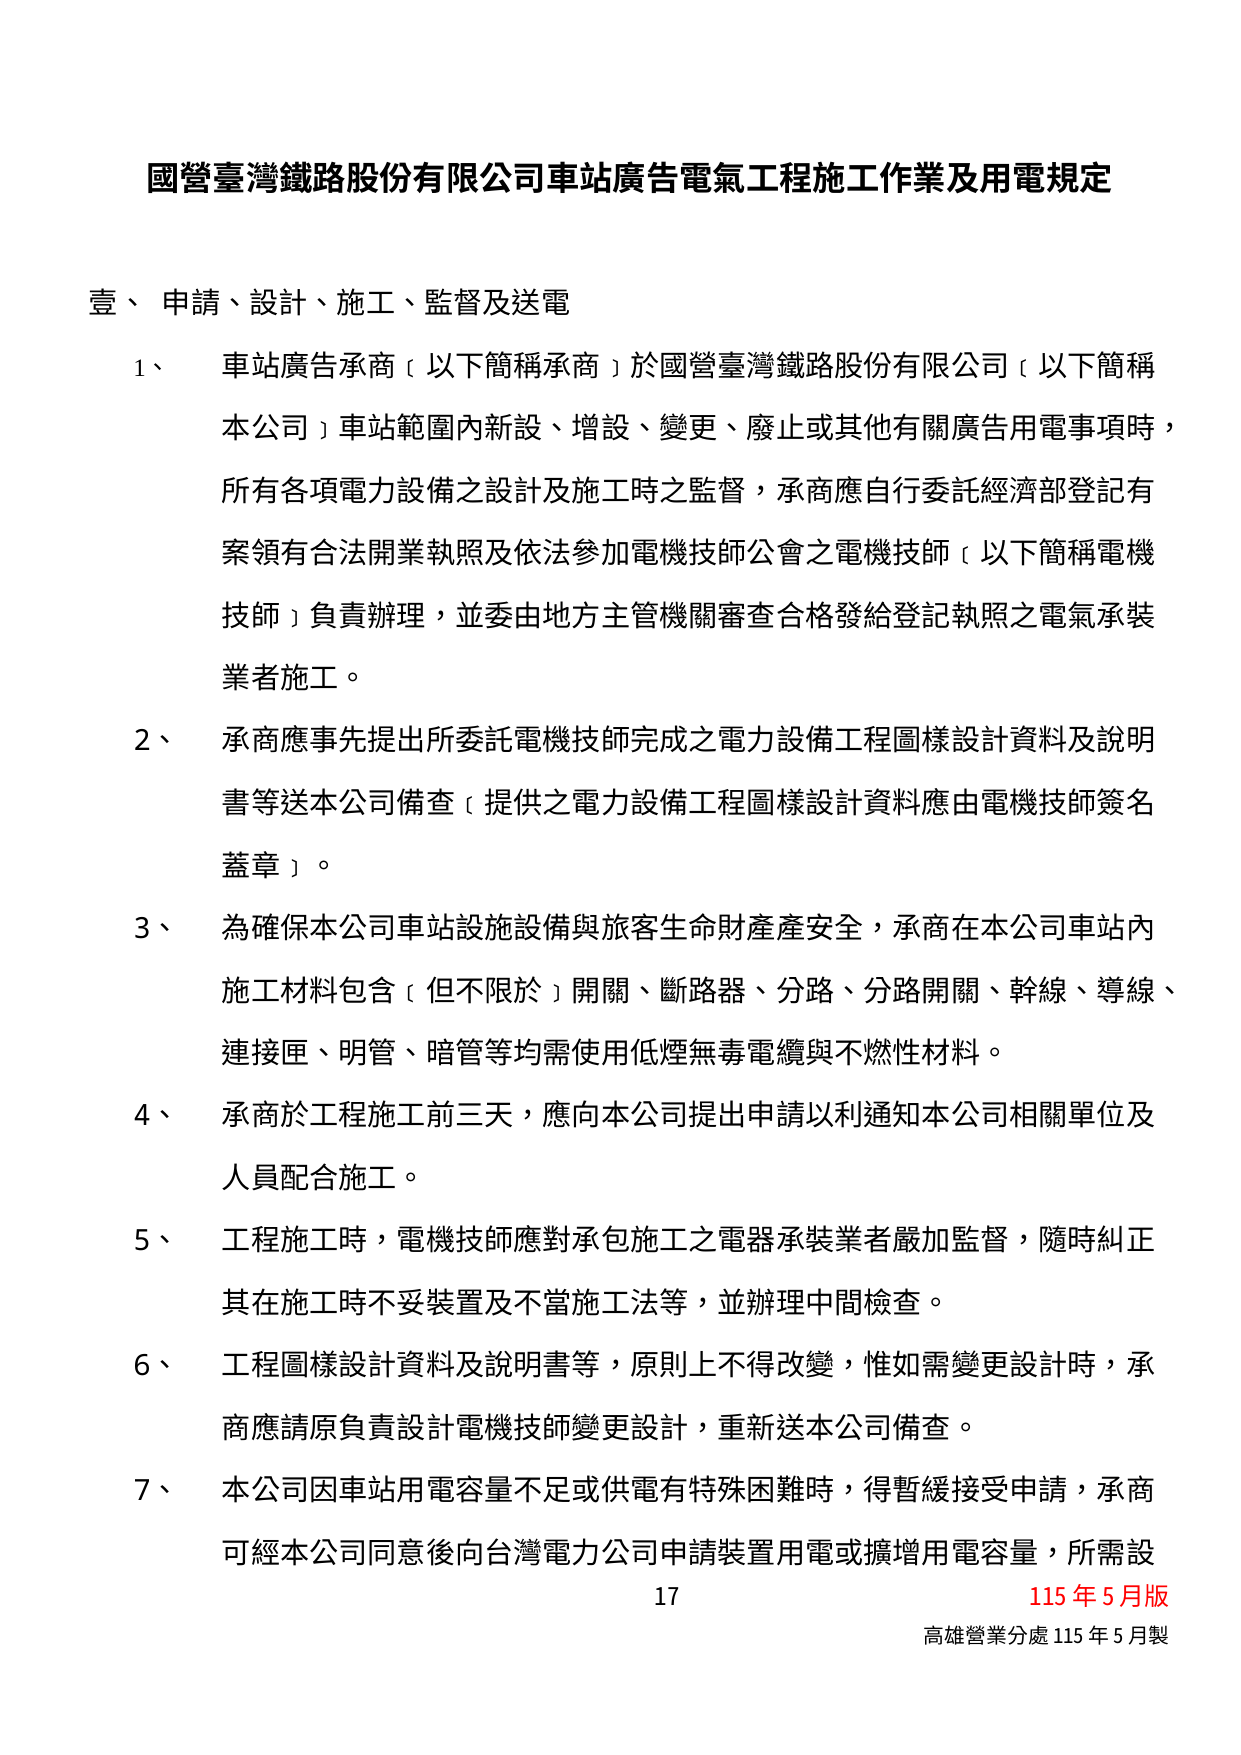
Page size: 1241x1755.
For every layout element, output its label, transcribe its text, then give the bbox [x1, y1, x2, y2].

list 為確保本公司車站設施設備與旅客生命財產產安全，承商在本公司車站內施工材料包含﹝但不限於﹞開關、斷路器、分路、分路開關、幹線、導線、連接匣、明管、暗管等均需使用低煙無毒電纜與不燃性材料。 [133, 884, 1169, 1072]
list 承商於工程施工前三天，應向本公司提出申請以利通知本公司相關單位及人員配合施工。 [133, 1072, 1169, 1197]
list 承商應事先提出所委託電機技師完成之電力設備工程圖樣設計資料及說明書等送本公司備查﹝提供之電力設備工程圖樣設計資料應由電機技師簽名蓋章﹞。 [133, 697, 1169, 884]
text 壹、 申請、設計、施工、監督及送電 [89, 259, 1169, 322]
list 本公司因車站用電容量不足或供電有特殊困難時，得暫緩接受申請，承商可經本公司同意後向台灣電力公司申請裝置用電或擴增用電容量，所需設 [133, 1447, 1169, 1572]
list 車站廣告承商﹝以下簡稱承商﹞於國營臺灣鐵路股份有限公司﹝以下簡稱本公司﹞車站範圍內新設、增設、變更、廢止或其他有關廣告用電事項時，所有各項電力設備之設計及施工時之監督，承商應自行委託經濟部登記有案領有合法開業執照及依法參加電機技師公會之電機技師﹝以下簡稱電機技師﹞負責辦理，並委由地方主管機關審查合格發給登記執照之電氣承裝業者施工。 [133, 322, 1169, 697]
list 工程施工時，電機技師應對承包施工之電器承裝業者嚴加監督，隨時糾正其在施工時不妥裝置及不當施工法等，並辦理中間檢查。 [133, 1197, 1169, 1322]
text 國營臺灣鐵路股份有限公司車站廣告電氣工程施工作業及用電規定 [89, 134, 1169, 197]
list 工程圖樣設計資料及說明書等，原則上不得改變，惟如需變更設計時，承商應請原負責設計電機技師變更設計，重新送本公司備查。 [133, 1322, 1169, 1447]
